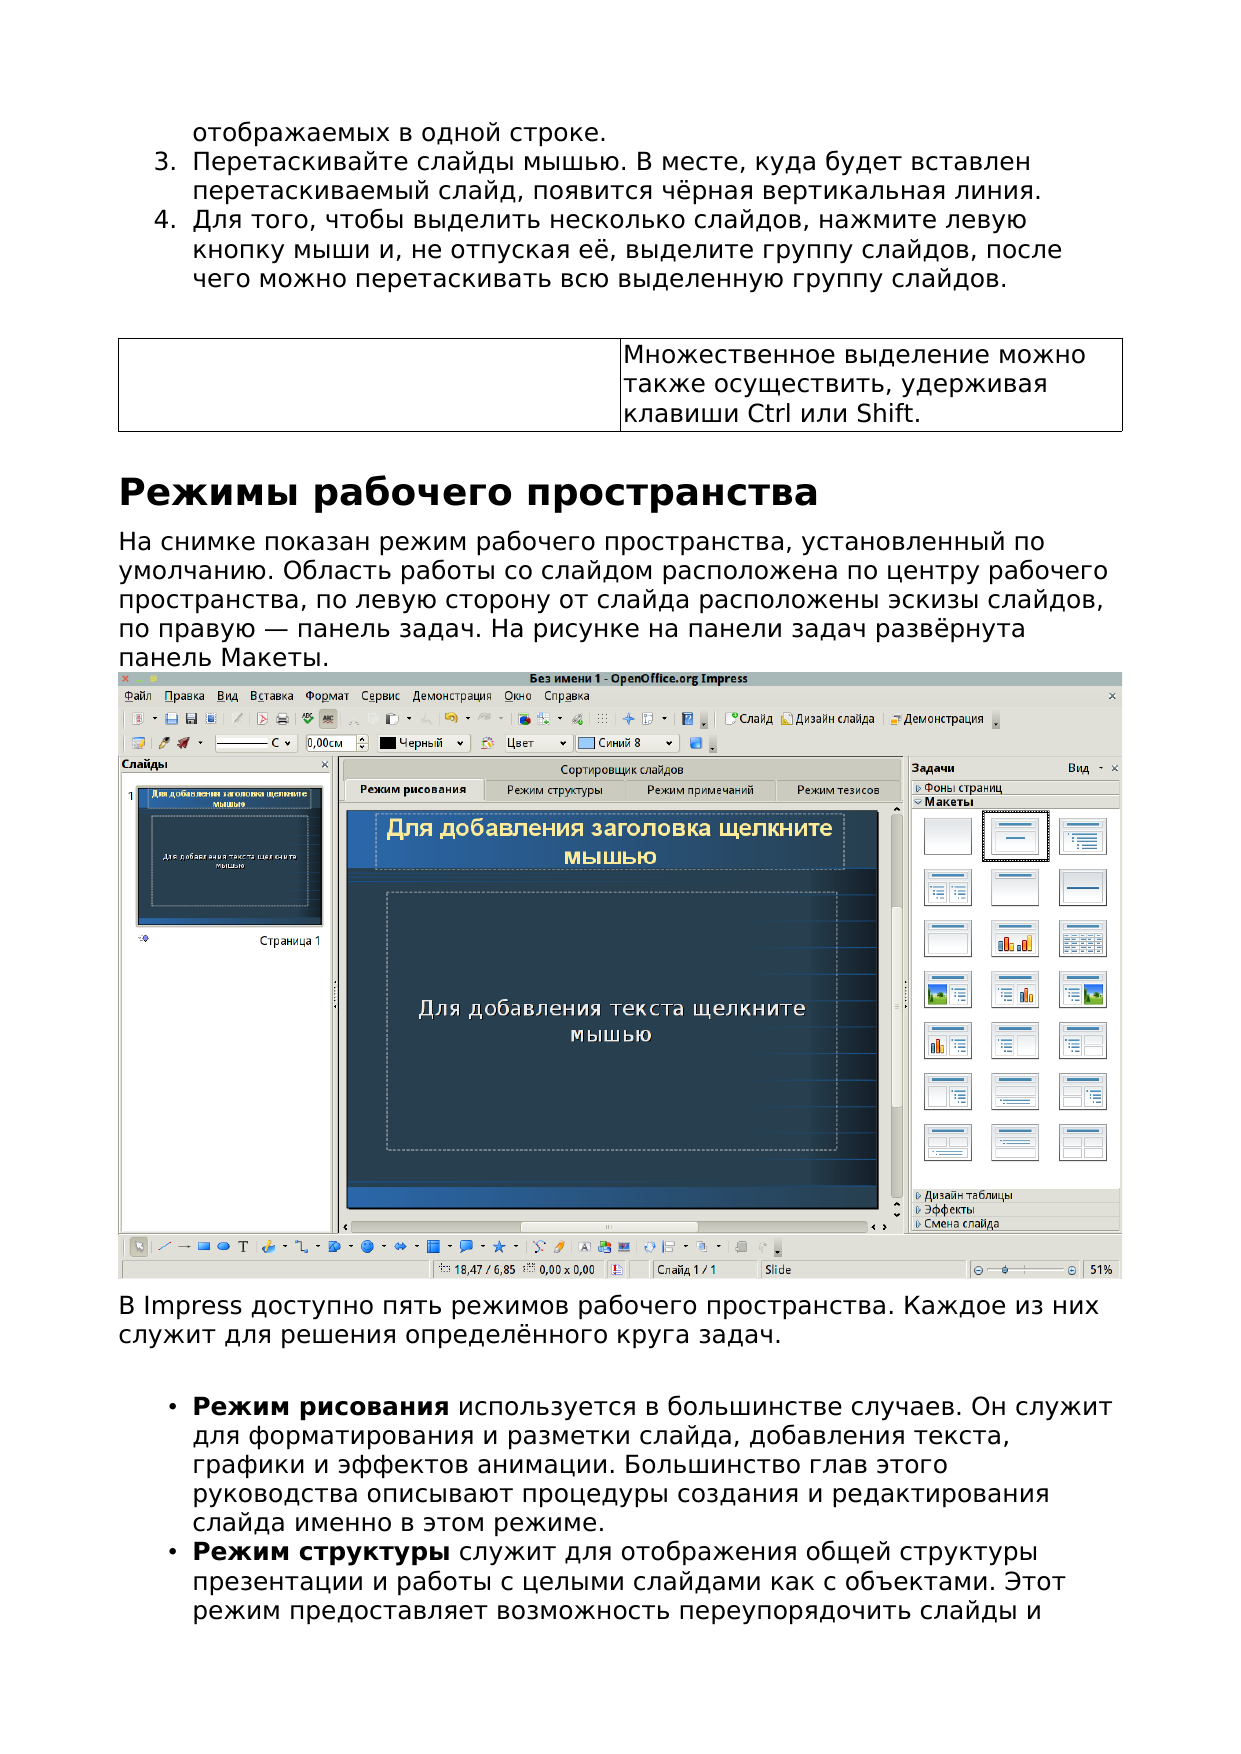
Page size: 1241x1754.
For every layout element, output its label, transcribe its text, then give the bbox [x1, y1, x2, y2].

table_header [119, 339, 620, 431]
subtitle Режимы рабочего пространства [118, 471, 1122, 514]
text В Impress доступно пять режимов рабочего пространства. Каждое из них служит для решения определённого круга задач. [118, 1291, 1122, 1350]
list отображаемых в одной строке. [177, 118, 1122, 147]
picture [118, 672, 1123, 1279]
text На снимке показан режим рабочего пространства, установленный по умолчанию. Область работы со слайдом расположена по центру рабочего пространства, по левую сторону от слайда расположены эскизы слайдов, по правую — панель задач. На рисунке на панели задач развёрнута панель Макеты. [118, 527, 1122, 672]
list Режим структуры служит для отображения общей структуры презентации и работы с целыми слайдами как с объектами. Этот режим предоставляет возможность переупорядочить слайды и [177, 1538, 1122, 1625]
list Для того, чтобы выделить несколько слайдов, нажмите левую кнопку мыши и, не отпуская её, выделите группу слайдов, после чего можно перетаскивать всю выделенную группу слайдов. [177, 206, 1122, 293]
table_header Множественное выделение можно также осуществить, удерживая клавиши Ctrl или Shift. [621, 339, 1122, 431]
list Режим рисования используется в большинстве случаев. Он служит для форматирования и разметки слайда, добавления текста, графики и эффектов анимации. Большинство глав этого руководства описывают процедуры создания и редактирования слайда именно в этом режиме. [177, 1392, 1122, 1538]
list Перетаскивайте слайды мышью. В месте, куда будет вставлен перетаскиваемый слайд, появится чёрная вертикальная линия. [177, 147, 1122, 206]
